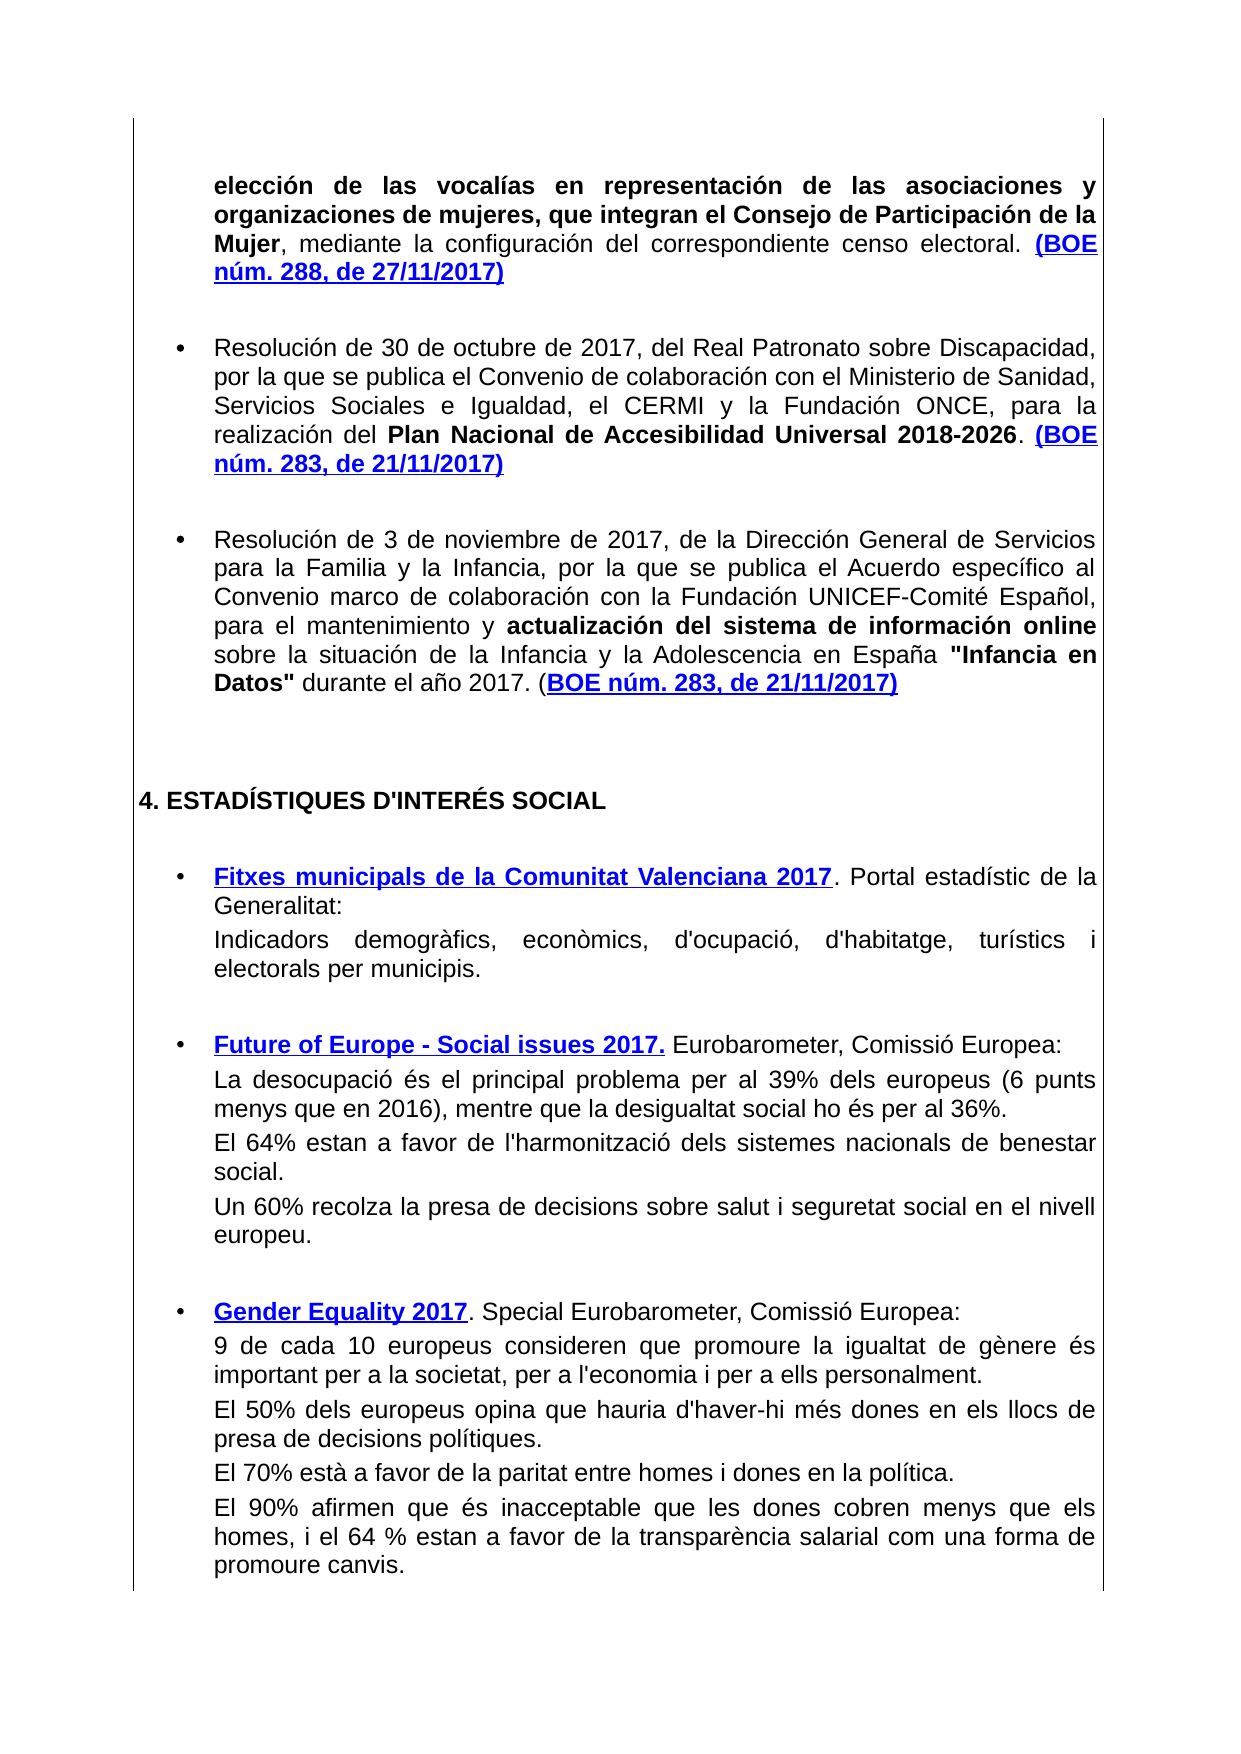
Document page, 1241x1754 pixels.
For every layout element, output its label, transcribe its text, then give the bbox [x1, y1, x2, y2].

table_cell 1. INFORMACIÓ D'INTERÉS Campanya "No sigues còmplice. Assenyala el Masclisme". Vicepresidència i Conselleria d'Igualtat i Polítiques Inclusives. Jornada de debat amb la ciutadania sobre el futur d'Europa i la política de cohesió de la Unió Europea. Presidència de la Generalitat i Conselleria d'Hisenda i Model Econòmic: Data: dimarts 28 de novembre de 2017. Lloc: Casa Mediterrani, Alacant. Jornada "El paper de les associacions en la prevenció i atenció a la violència de gènere". Centre de Salut Pública de València, Direcció General de Salut Pública i Direcció General de l'Institut Valencià de les Dones i per la Igualtat de Gènere: Data: 29 de novembre de 2017, a les 12:30h. Lloc: Sala 1 de la Ciutat Administrativa 9 d'octubre. València. Inscripció gratuïta amb limitació de 90 places. Programa d'activitats de sensibilització sobre la violència de gènere. Delegación del Gobierno en la Comunidad Valenciana. Premis “Meninas 2017”. Delegación del Gobierno en la Comunidad Valenciana: El 24 de novembre es van lliurar els guardons que premien a col·lectius i institucions pel seu compromís i treball en la lluita per a eradicar la violència de gènere de la societat. Accions per la celebració del Dia Mundial Enfront del VIH i la Sida 2017. CALCSICOVA: Entre les activitats programades, destaca la concentració en la Plaça de la Mare de Déu de València divendres 1 de desembre a les 11 hores. 5 avances para las personas con discapacidad que incorpora la nueva Ley de Contratos del Sector Público. CERMI. 2. INFORMES I ESTUDIS Informe anual 2017: Poner fin a la pobreza extrema - Impulsar la prosperidad compartida. Banco Mundial. Informe mundial sobre la infancia 2017 "Infancias robadas". Save the Children. Instrumento para la evaluación y determinación del interés superior del menor en la declaración de situación de desamparo. Save the Children. European Pillar of Social Rights. Parlament, Consell i Comissió Europea. 2018 European Semester: Draft Joint Employment Report. Comissió Europea: Tendències en inclusió social, pobresa, desigualtat econòmica i igualtat d'oportunitats, i mercat de treball. 3. NORMATIVA EN MATÈRIA SOCIAL Generalitat: Resolució de 7 de novembre de 2017, del secretari general de l'Institut Valencià de la Joventut.Generalitat Jove, per la qual es procedeix a la concessió de les ajudes a associacions juvenils i a les entitats prestadores de serveis de la joventut titulars d'escoles d'animació juvenil per a l'any 2017. (DOGV núm. 8174, de 21/11/2017) Resolució de 8 de novembre de 2017, de la consellera de Sanitat Universal i Salut Pública, per la qual s'ordena la publicació del protocol que regula en l'àmbit sanitari la mobilitat de les empleades públiques en situació de violència de gènere. (DOGV núm. 8175, de 22/11/2017) Administración General del Estado: Orden SSI/1146/2017, de 27 de julio, por la que se inicia el procedimiento de elección de las vocalías en representación de las asociaciones y organizaciones de mujeres, que integran el Consejo de Participación de la Mujer, mediante la configuración del correspondiente censo electoral. (BOE núm. 288, de 27/11/2017) Resolución de 30 de octubre de 2017, del Real Patronato sobre Discapacidad, por la que se publica el Convenio de colaboración con el Ministerio de Sanidad, Servicios Sociales e Igualdad, el CERMI y la Fundación ONCE, para la realización del Plan Nacional de Accesibilidad Universal 2018-2026. (BOE núm. 283, de 21/11/2017) Resolución de 3 de noviembre de 2017, de la Dirección General de Servicios para la Familia y la Infancia, por la que se publica el Acuerdo específico al Convenio marco de colaboración con la Fundación UNICEF-Comité Español, para el mantenimiento y actualización del sistema de información online sobre la situación de la Infancia y la Adolescencia en España "Infancia en Datos" durante el año 2017. (BOE núm. 283, de 21/11/2017) 4. ESTADÍSTIQUES D'INTERÉS SOCIAL Fitxes municipals de la Comunitat Valenciana 2017. Portal estadístic de la Generalitat: Indicadors demogràfics, econòmics, d'ocupació, d'habitatge, turístics i electorals per municipis. Future of Europe - Social issues 2017. Eurobarometer, Comissió Europea: La desocupació és el principal problema per al 39% dels europeus (6 punts menys que en 2016), mentre que la desigualtat social ho és per al 36%. El 64% estan a favor de l'harmonització dels sistemes nacionals de benestar social. Un 60% recolza la presa de decisions sobre salut i seguretat social en el nivell europeu. Gender Equality 2017. Special Eurobarometer, Comissió Europea: 9 de cada 10 europeus consideren que promoure la igualtat de gènere és important per a la societat, per a l'economia i per a ells personalment. El 50% dels europeus opina que hauria d'haver-hi més dones en els llocs de presa de decisions polítiques. El 70% està a favor de la paritat entre homes i dones en la política. El 90% afirmen que és inacceptable que les dones cobren menys que els homes, i el 64 % estan a favor de la transparència salarial com una forma de promoure canvis. Violent sexual crimes recorded in the EU. Eurostat: 215.000 delictes per violència o assetjament sexual es van registrar per la policia en països de la UE en 2015. Un terç d'ells van ser per violació. El 91% de les víctimes de violació i el 81% de les d'agressió sexual van ser dones, mentre que el 99% dels empresonats per aquests delictes van ser homes. El major nombre de delictes sexuals en relació a la població es va registrar a Suècia, Regne Unit i Bèlgica. [134, 118, 1103, 1591]
